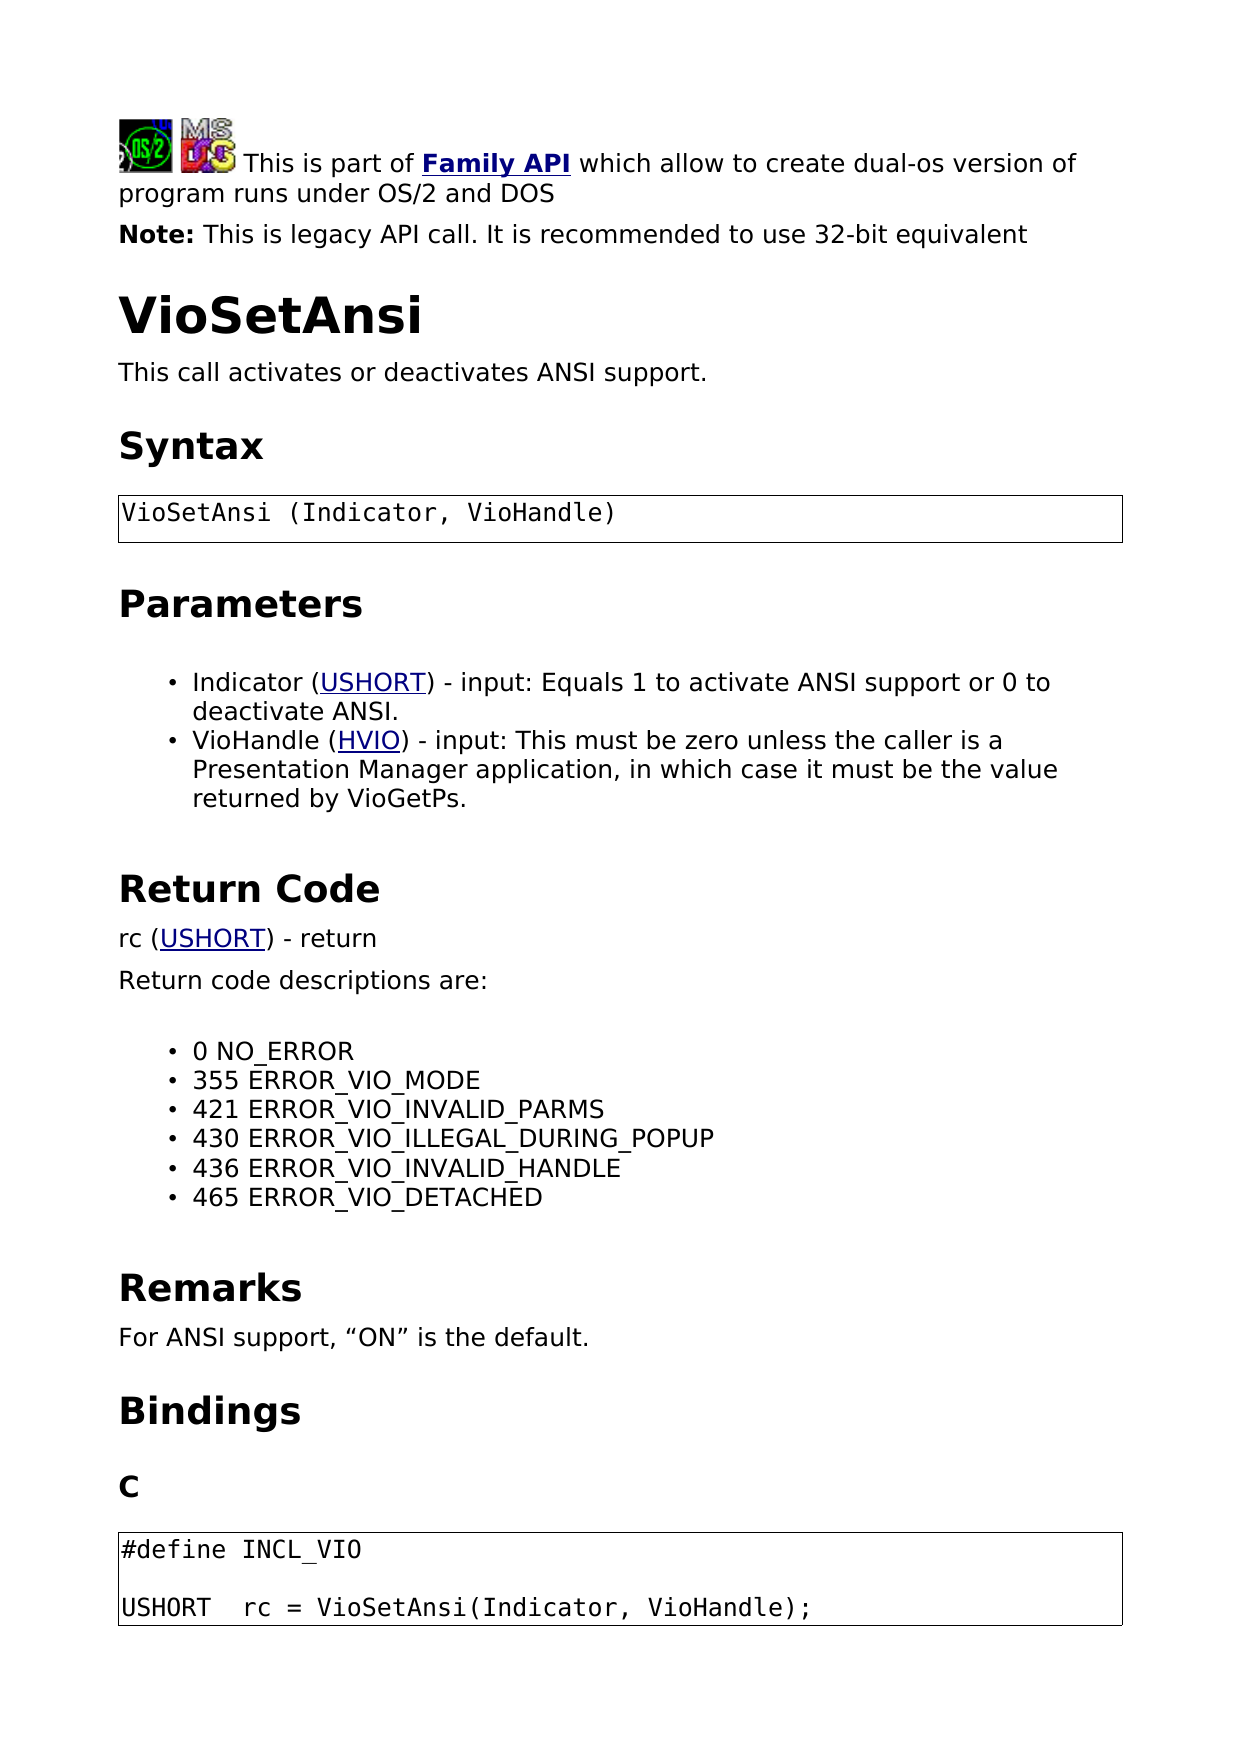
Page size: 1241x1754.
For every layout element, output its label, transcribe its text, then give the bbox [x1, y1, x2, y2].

text Note: This is legacy API call. It is recommended to use 32-bit equivalent [118, 220, 1122, 249]
list VioHandle (HVIO) - input: This must be zero unless the caller is a Presentation Manager application, in which case it must be the value returned by VioGetPs. [177, 726, 1122, 814]
list 430 ERROR_VIO_ILLEGAL_DURING_POPUP [177, 1124, 1122, 1154]
list 436 ERROR_VIO_INVALID_HANDLE [177, 1154, 1122, 1183]
text rc (USHORT) - return [118, 924, 1122, 953]
list 465 ERROR_VIO_DETACHED [177, 1183, 1122, 1212]
subtitle VioSetAnsi [118, 287, 1122, 345]
picture [180, 118, 236, 173]
list 0 NO_ERROR [177, 1037, 1122, 1066]
text This is part of Family API which allow to create dual-os version of program runs under OS/2 and DOS [118, 118, 1122, 208]
table_header VioSetAnsi (Indicator, VioHandle) [119, 496, 1122, 542]
subtitle Return Code [118, 868, 1122, 912]
text Return code descriptions are: [118, 966, 1122, 995]
subtitle Parameters [118, 582, 1122, 626]
list Indicator (USHORT) - input: Equals 1 to activate ANSI support or 0 to deactivate ANSI. [177, 668, 1122, 726]
subtitle Bindings [118, 1389, 1122, 1433]
list 421 ERROR_VIO_INVALID_PARMS [177, 1095, 1122, 1124]
table_header #define INCL_VIO USHORT rc = VioSetAnsi(Indicator, VioHandle); [119, 1533, 1122, 1625]
subtitle C [118, 1471, 1122, 1504]
subtitle Syntax [118, 424, 1122, 468]
subtitle Remarks [118, 1267, 1122, 1310]
list 355 ERROR_VIO_MODE [177, 1066, 1122, 1095]
picture [118, 118, 173, 173]
text For ANSI support, “ON” is the default. [118, 1323, 1122, 1352]
text This call activates or deactivates ANSI support. [118, 358, 1122, 387]
